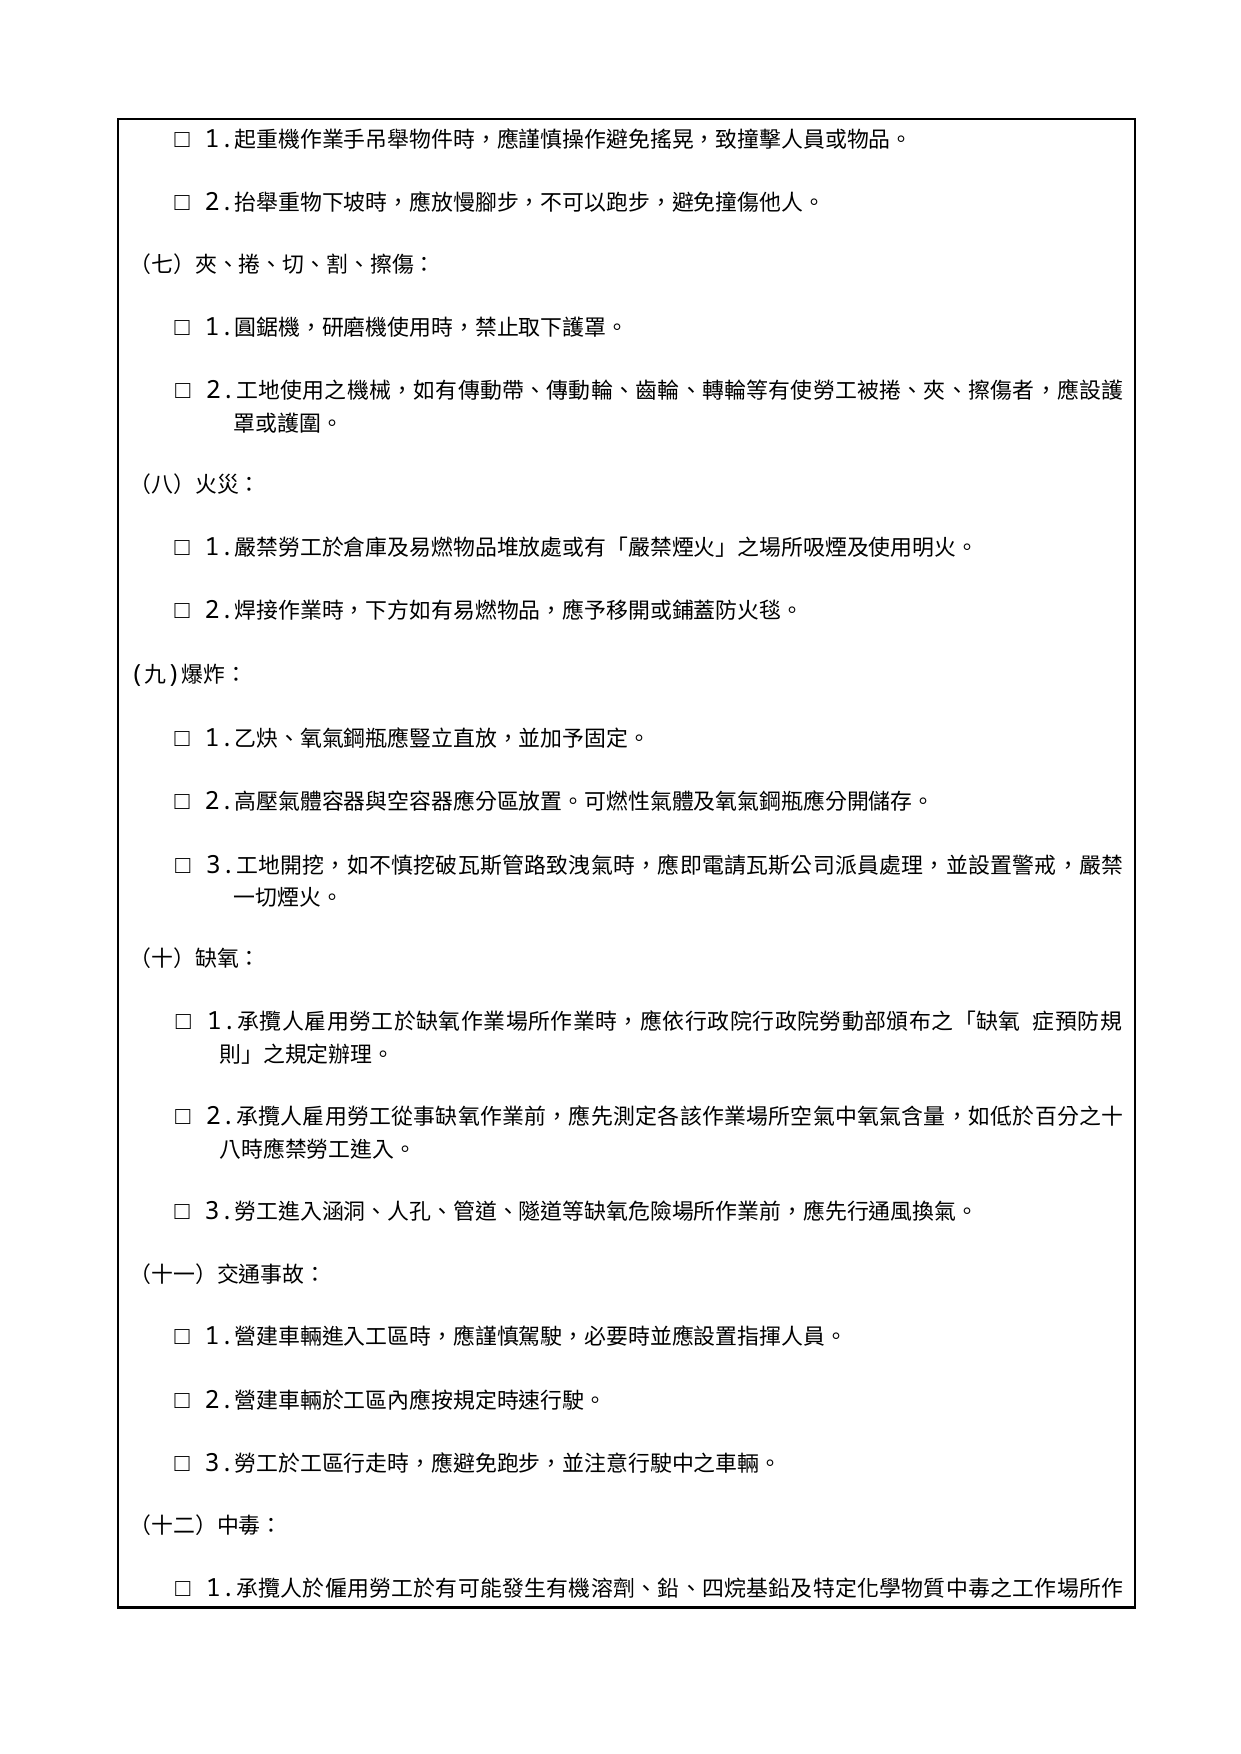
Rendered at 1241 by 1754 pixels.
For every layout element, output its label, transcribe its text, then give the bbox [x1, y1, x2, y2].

table_cell □ 1.起重機作業手吊舉物件時，應謹慎操作避免搖晃，致撞擊人員或物品。 □ 2.抬舉重物下坡時，應放慢腳步，不可以跑步，避免撞傷他人。 （七）夾、捲、切、割、擦傷： □ 1.圓鋸機，研磨機使用時，禁止取下護罩。 □ 2.工地使用之機械，如有傳動帶、傳動輪、齒輪、轉輪等有使勞工被捲、夾、擦傷者，應設護罩或護圍。 （八）火災： □ 1.嚴禁勞工於倉庫及易燃物品堆放處或有「嚴禁煙火」之場所吸煙及使用明火。 □ 2.焊接作業時，下方如有易燃物品，應予移開或鋪蓋防火毯。 (九)爆炸： □ 1.乙炔、氧氣鋼瓶應豎立直放，並加予固定。 □ 2.高壓氣體容器與空容器應分區放置。可燃性氣體及氧氣鋼瓶應分開儲存。 □ 3.工地開挖，如不慎挖破瓦斯管路致洩氣時，應即電請瓦斯公司派員處理，並設置警戒，嚴禁一切煙火。 （十）缺氧： □ 1.承攬人雇用勞工於缺氧作業場所作業時，應依行政院行政院勞動部頒布之「缺氧 症預防規則」之規定辦理。 □ 2.承攬人雇用勞工從事缺氧作業前，應先測定各該作業場所空氣中氧氣含量，如低於百分之十八時應禁勞工進入。 □ 3.勞工進入涵洞、人孔、管道、隧道等缺氧危險場所作業前，應先行通風換氣。 （十一）交通事故： □ 1.營建車輛進入工區時，應謹慎駕駛，必要時並應設置指揮人員。 □ 2.營建車輛於工區內應按規定時速行駛。 □ 3.勞工於工區行走時，應避免跑步，並注意行駛中之車輛。 （十二）中毒： □ 1.承攬人於僱用勞工於有可能發生有機溶劑、鉛、四烷基鉛及特定化學物質中毒之工作場所作 [119, 120, 1134, 1606]
